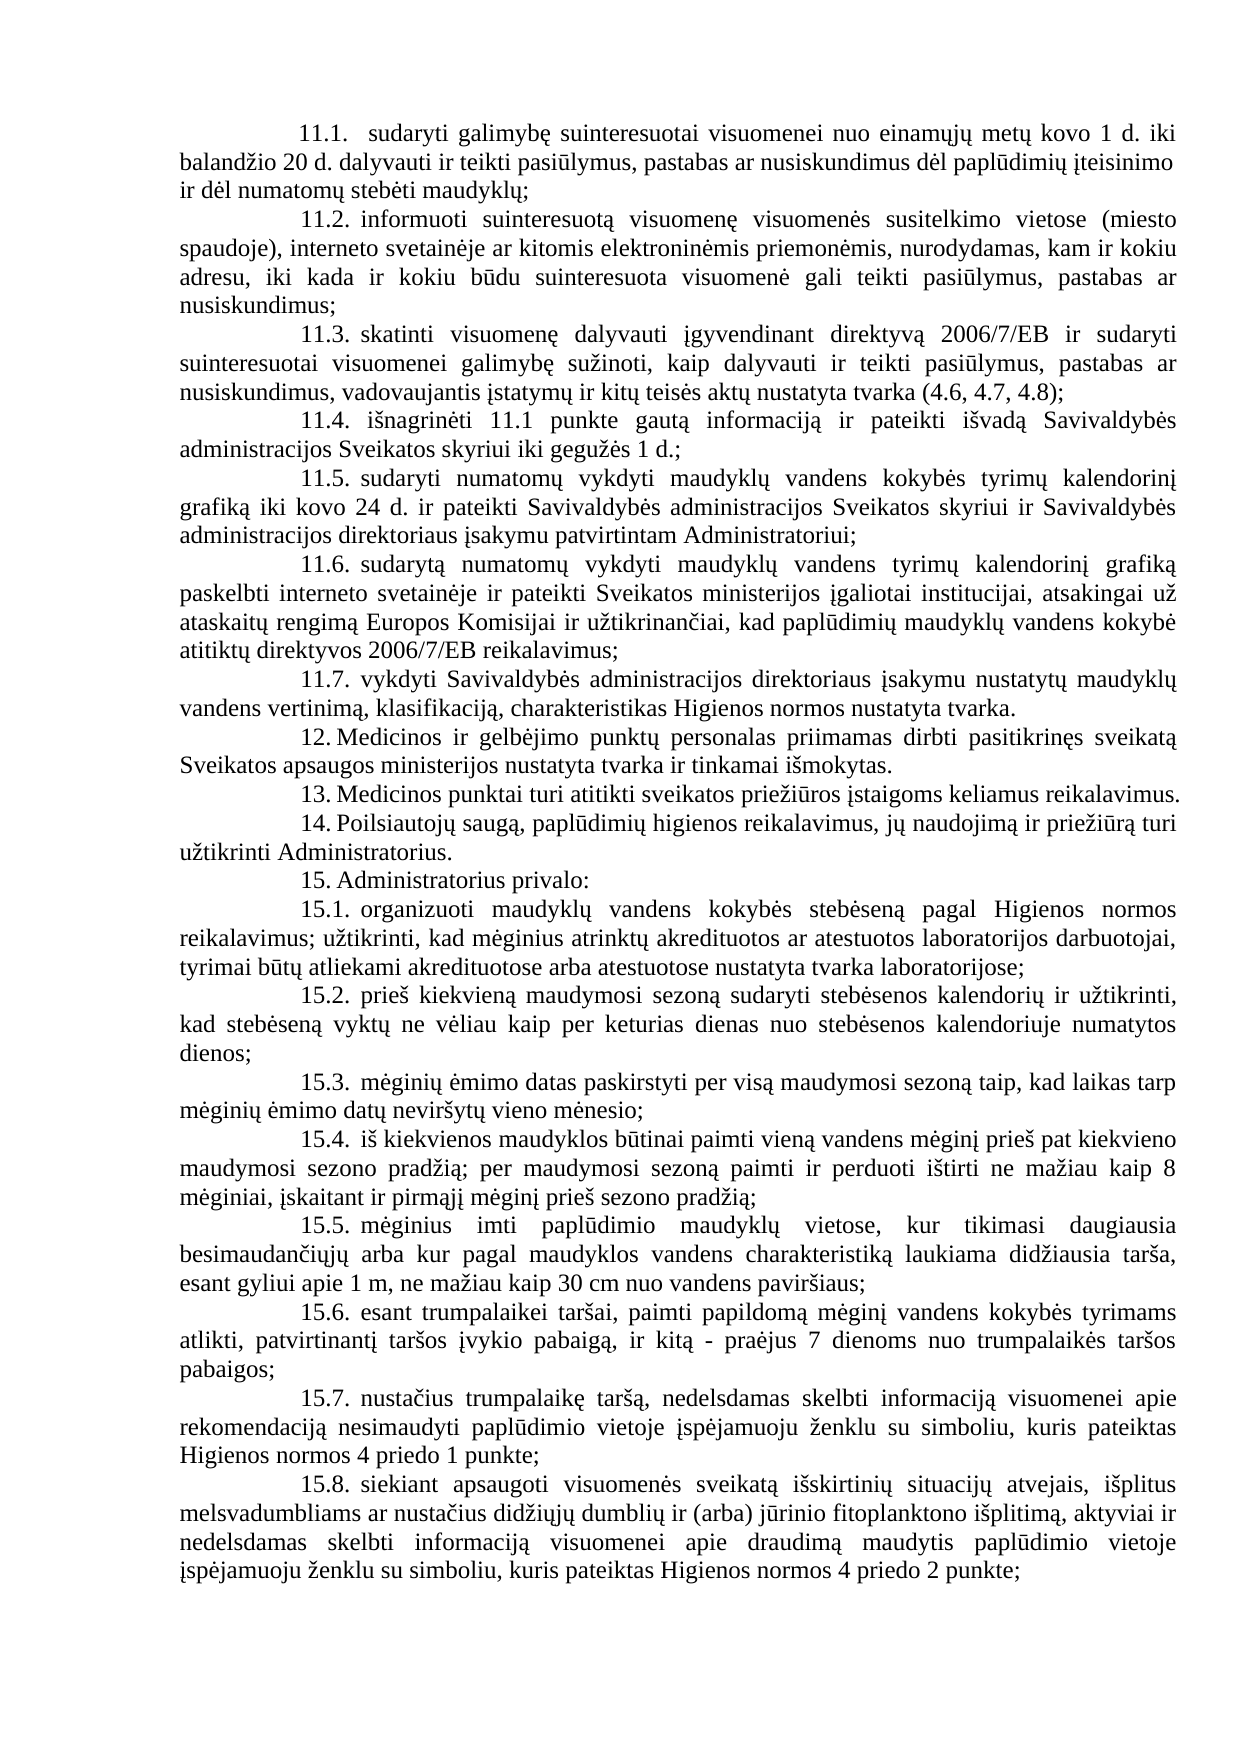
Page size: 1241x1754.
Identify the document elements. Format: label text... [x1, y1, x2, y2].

text 15.7. nustačius trumpalaikę taršą, nedelsdamas skelbti informaciją visuomenei apie rekomendaciją nesimaudyti paplūdimio vietoje įspėjamuoju ženklu su simboliu, kuris pateiktas Higienos normos 4 priedo 1 punkte; [179, 1383, 1177, 1469]
text 15. Administratorius privalo: [179, 866, 1181, 894]
text 11.5. sudaryti numatomų vykdyti maudyklų vandens kokybės tyrimų kalendorinį grafiką iki kovo 24 d. ir pateikti Savivaldybės administracijos Sveikatos skyriui ir Savivaldybės administracijos direktoriaus įsakymu patvirtintam Administratoriui; [179, 463, 1177, 549]
text 11.1. sudaryti galimybę suinteresuotai visuomenei nuo einamųjų metų kovo 1 d. iki balandžio 20 d. dalyvauti ir teikti pasiūlymus, pastabas ar nusiskundimus dėl paplūdimių įteisinimo [179, 118, 1177, 176]
text 15.8. siekiant apsaugoti visuomenės sveikatą išskirtinių situacijų atvejais, išplitus melsvadumbliams ar nustačius didžiųjų dumblių ir (arba) jūrinio fitoplanktono išplitimą, aktyviai ir nedelsdamas skelbti informaciją visuomenei apie draudimą maudytis paplūdimio vietoje įspėjamuoju ženklu su simboliu, kuris pateiktas Higienos normos 4 priedo 2 punkte; [179, 1469, 1177, 1584]
text ir dėl numatomų stebėti maudyklų; [179, 176, 1181, 204]
text 15.4. iš kiekvienos maudyklos būtinai paimti vieną vandens mėginį prieš pat kiekvieno maudymosi sezono pradžią; per maudymosi sezoną paimti ir perduoti ištirti ne mažiau kaip 8 mėginiai, įskaitant ir pirmąjį mėginį prieš sezono pradžią; [179, 1124, 1177, 1211]
text 15.5. mėginius imti paplūdimio maudyklų vietose, kur tikimasi daugiausia besimaudančiųjų arba kur pagal maudyklos vandens charakteristiką laukiama didžiausia tarša, esant gyliui apie 1 m, ne mažiau kaip 30 cm nuo vandens paviršiaus; [179, 1211, 1177, 1297]
text 12. Medicinos ir gelbėjimo punktų personalas priimamas dirbti pasitikrinęs sveikatą Sveikatos apsaugos ministerijos nustatyta tvarka ir tinkamai išmokytas. [179, 722, 1177, 779]
text 11.2. informuoti suinteresuotą visuomenę visuomenės susitelkimo vietose (miesto spaudoje), interneto svetainėje ar kitomis elektroninėmis priemonėmis, nurodydamas, kam ir kokiu adresu, iki kada ir kokiu būdu suinteresuota visuomenė gali teikti pasiūlymus, pastabas ar nusiskundimus; [179, 204, 1177, 319]
text 14. Poilsiautojų saugą, paplūdimių higienos reikalavimus, jų naudojimą ir priežiūrą turi užtikrinti Administratorius. [179, 808, 1177, 866]
text 15.6. esant trumpalaikei taršai, paimti papildomą mėginį vandens kokybės tyrimams atlikti, patvirtinantį taršos įvykio pabaigą, ir kitą - praėjus 7 dienoms nuo trumpalaikės taršos pabaigos; [179, 1297, 1177, 1383]
text 15.3. mėginių ėmimo datas paskirstyti per visą maudymosi sezoną taip, kad laikas tarp mėginių ėmimo datų neviršytų vieno mėnesio; [179, 1067, 1177, 1124]
text 11.3. skatinti visuomenę dalyvauti įgyvendinant direktyvą 2006/7/EB ir sudaryti suinteresuotai visuomenei galimybę sužinoti, kaip dalyvauti ir teikti pasiūlymus, pastabas ar nusiskundimus, vadovaujantis įstatymų ir kitų teisės aktų nustatyta tvarka (4.6, 4.7, 4.8); [179, 319, 1177, 406]
text 13. Medicinos punktai turi atitikti sveikatos priežiūros įstaigoms keliamus reikalavimus. [179, 779, 1181, 808]
text 11.4. išnagrinėti 11.1 punkte gautą informaciją ir pateikti išvadą Savivaldybės administracijos Sveikatos skyriui iki gegužės 1 d.; [179, 406, 1177, 463]
text 15.1. organizuoti maudyklų vandens kokybės stebėseną pagal Higienos normos reikalavimus; užtikrinti, kad mėginius atrinktų akredituotos ar atestuotos laboratorijos darbuotojai, tyrimai būtų atliekami akredituotose arba atestuotose nustatyta tvarka laboratorijose; [179, 894, 1177, 981]
text 11.7. vykdyti Savivaldybės administracijos direktoriaus įsakymu nustatytų maudyklų vandens vertinimą, klasifikaciją, charakteristikas Higienos normos nustatyta tvarka. [179, 664, 1177, 722]
text 11.6. sudarytą numatomų vykdyti maudyklų vandens tyrimų kalendorinį grafiką paskelbti interneto svetainėje ir pateikti Sveikatos ministerijos įgaliotai institucijai, atsakingai už ataskaitų rengimą Europos Komisijai ir užtikrinančiai, kad paplūdimių maudyklų vandens kokybė atitiktų direktyvos 2006/7/EB reikalavimus; [179, 549, 1177, 664]
text 15.2. prieš kiekvieną maudymosi sezoną sudaryti stebėsenos kalendorių ir užtikrinti, kad stebėseną vyktų ne vėliau kaip per keturias dienas nuo stebėsenos kalendoriuje numatytos dienos; [179, 981, 1177, 1067]
